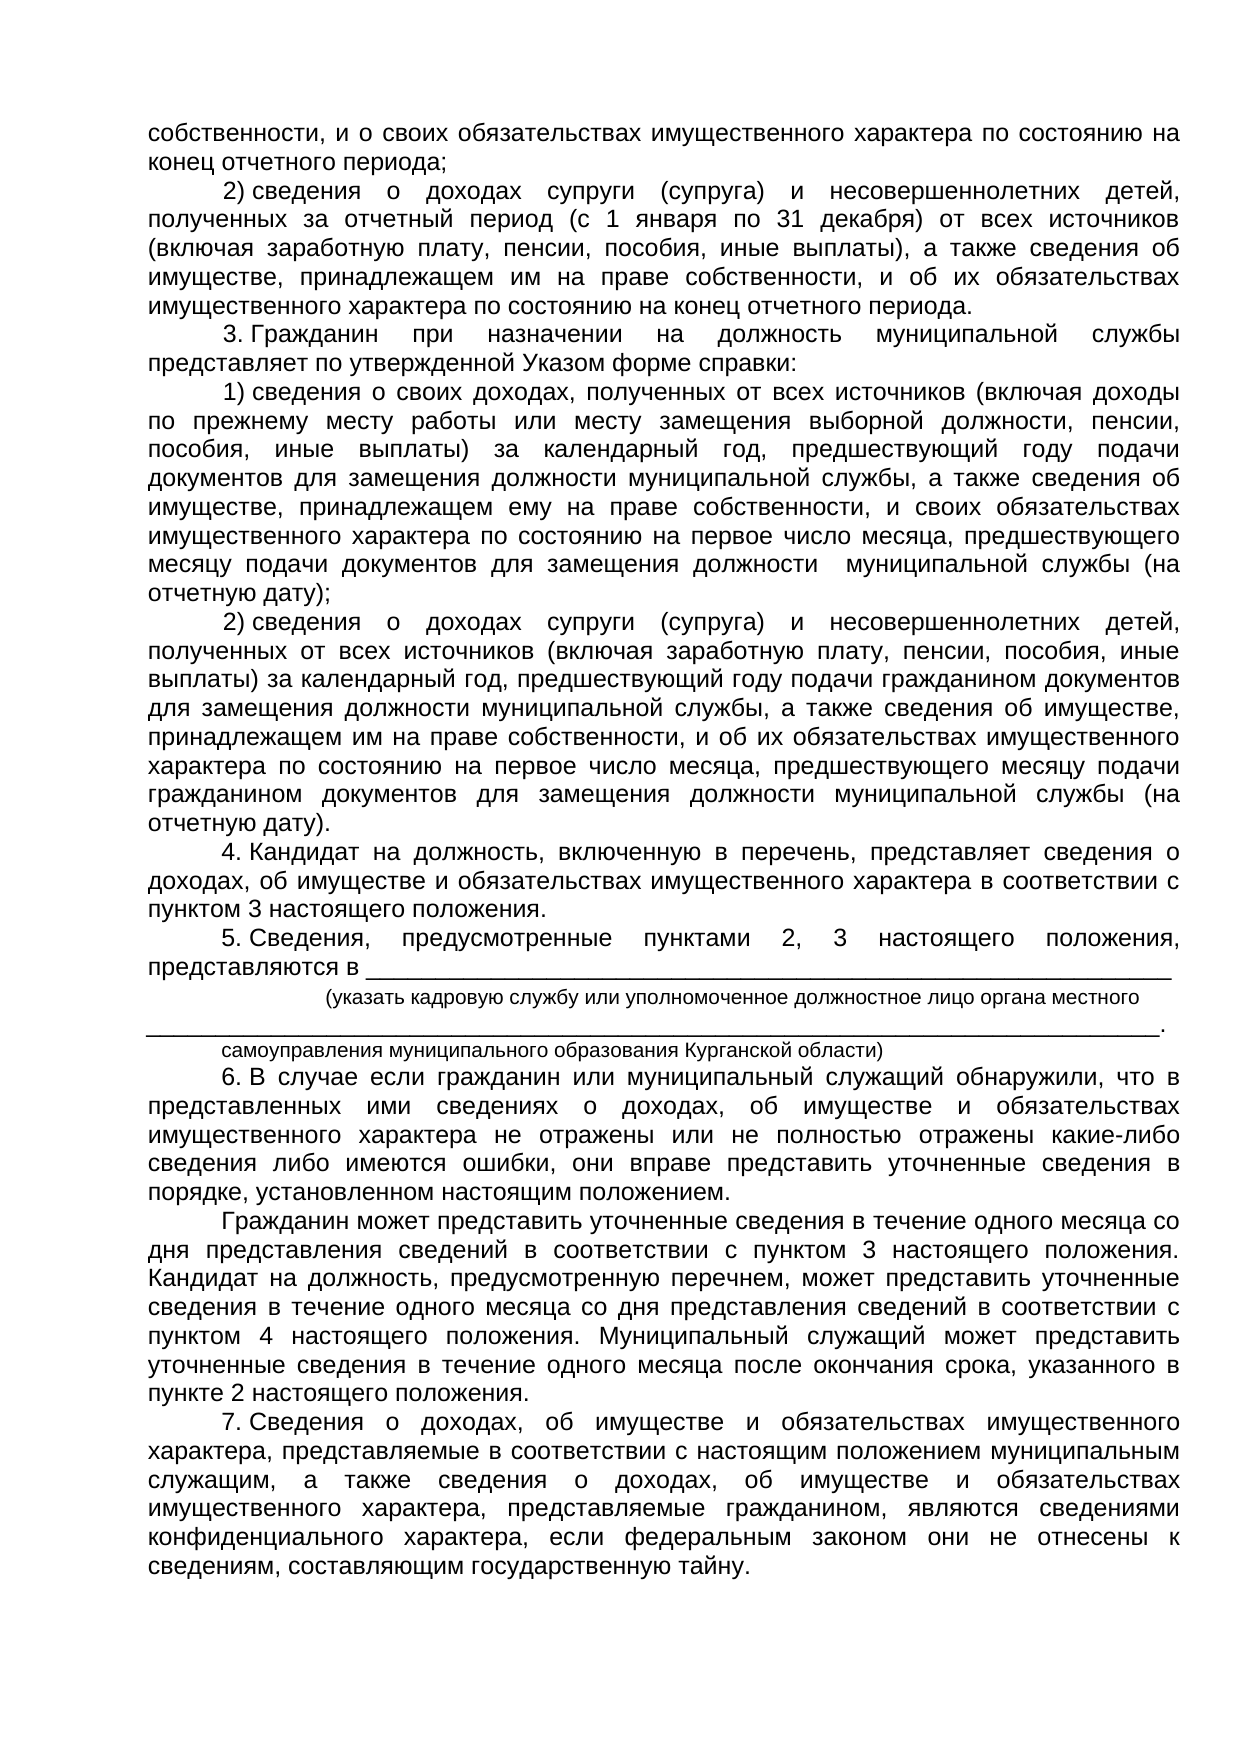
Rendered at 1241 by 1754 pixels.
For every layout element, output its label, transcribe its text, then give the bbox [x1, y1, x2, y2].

text 1) сведения о своих доходах, полученных от всех источников (включая доходы по прежнему месту работы или месту замещения выборной должности, пенсии, пособия, иные выплаты) за календарный год, предшествующий году подачи документов для замещения должности муниципальной службы, а также сведения об имуществе, принадлежащем ему на праве собственности, и своих обязательствах имущественного характера по состоянию на первое число месяца, предшествующего месяцу подачи документов для замещения должности муниципальной службы (на отчетную дату); [148, 377, 1181, 607]
text (указать кадровую службу или уполномоченное должностное лицо органа местного [148, 981, 1181, 1009]
text 5. Сведения, предусмотренные пунктами 2, 3 настоящего положения, представляются в __________________________________________________________ [148, 923, 1181, 981]
text 2) сведения о доходах супруги (супруга) и несовершеннолетних детей, полученных от всех источников (включая заработную плату, пенсии, пособия, иные выплаты) за календарный год, предшествующий году подачи гражданином документов для замещения должности муниципальной службы, а также сведения об имуществе, принадлежащем им на праве собственности, и об их обязательствах имущественного характера по состоянию на первое число месяца, предшествующего месяцу подачи гражданином документов для замещения должности муниципальной службы (на отчетную дату). [148, 607, 1181, 837]
text 3. Гражданин при назначении на должность муниципальной службы представляет по утвержденной Указом форме справки: [148, 319, 1181, 377]
text 6. В случае если гражданин или муниципальный служащий обнаружили, что в представленных ими сведениях о доходах, об имуществе и обязательствах имущественного характера не отражены или не полностью отражены какие-либо сведения либо имеются ошибки, они вправе представить уточненные сведения в порядке, установленном настоящим положением. [148, 1062, 1181, 1206]
text собственности, и о своих обязательствах имущественного характера по состоянию на конец отчетного периода; [148, 118, 1181, 176]
text 2) сведения о доходах супруги (супруга) и несовершеннолетних детей, полученных за отчетный период (с 1 января по 31 декабря) от всех источников (включая заработную плату, пенсии, пособия, иные выплаты), а также сведения об имуществе, принадлежащем им на праве собственности, и об их обязательствах имущественного характера по состоянию на конец отчетного периода. [148, 176, 1181, 319]
text _________________________________________________________________________. [146, 1009, 1181, 1038]
text Гражданин может представить уточненные сведения в течение одного месяца со дня представления сведений в соответствии с пунктом 3 настоящего положения. Кандидат на должность, предусмотренную перечнем, может представить уточненные сведения в течение одного месяца со дня представления сведений в соответствии с пунктом 4 настоящего положения. Муниципальный служащий может представить уточненные сведения в течение одного месяца после окончания срока, указанного в пункте 2 настоящего положения. [148, 1206, 1181, 1407]
text самоуправления муниципального образования Курганской области) [148, 1038, 1181, 1062]
list 7. Сведения о доходах, об имуществе и обязательствах имущественного характера, представляемые в соответствии с настоящим положением муниципальным служащим, а также сведения о доходах, об имуществе и обязательствах имущественного характера, представляемые гражданином, являются сведениями конфиденциального характера, если федеральным законом они не отнесены к сведениям, составляющим государственную тайну. [148, 1407, 1181, 1579]
text 4. Кандидат на должность, включенную в перечень, представляет сведения о доходах, об имуществе и обязательствах имущественного характера в соответствии с пунктом 3 настоящего положения. [148, 837, 1181, 923]
